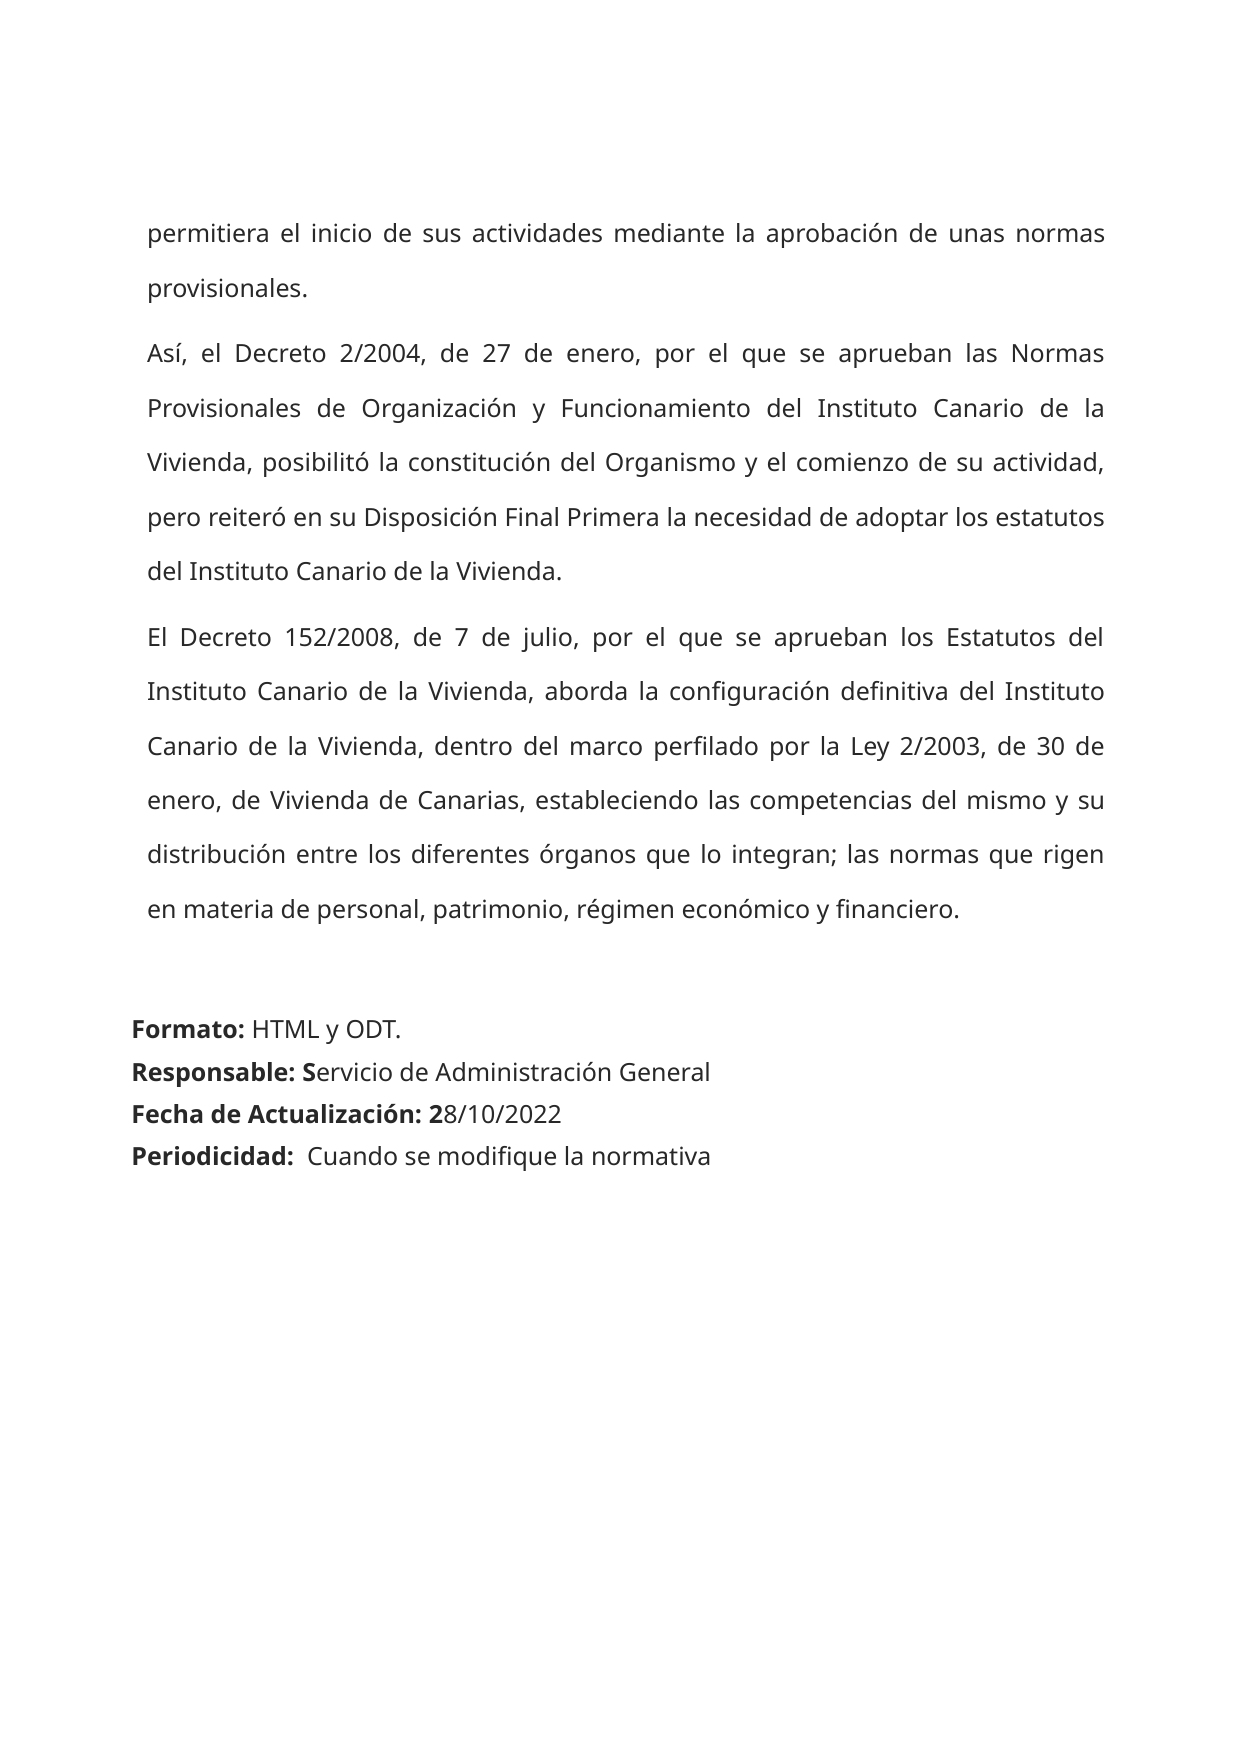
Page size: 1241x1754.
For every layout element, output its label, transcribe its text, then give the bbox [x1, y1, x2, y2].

text Periodicidad: Cuando se modifique la normativa [131, 1138, 1106, 1172]
text Así, el Decreto 2/2004, de 27 de enero, por el que se aprueban las Normas Provisionales de Organización y Funcionamiento del Instituto Canario de la Vivienda, posibilitó la constitución del Organismo y el comienzo de su actividad, pero reiteró en su Disposición Final Primera la necesidad de adoptar los estatutos del Instituto Canario de la Vivienda. [147, 336, 1106, 588]
text Formato: HTML y ODT. [131, 1012, 1106, 1046]
text Fecha de Actualización: 28/10/2022 [131, 1096, 1106, 1130]
text Responsable: Servicio de Administración General [131, 1054, 1106, 1088]
text permitiera el inicio de sus actividades mediante la aprobación de unas normas provisionales. [147, 216, 1106, 304]
text El Decreto 152/2008, de 7 de julio, por el que se aprueban los Estatutos del Instituto Canario de la Vivienda, aborda la configuración definitiva del Instituto Canario de la Vivienda, dentro del marco perfilado por la Ley 2/2003, de 30 de enero, de Vivienda de Canarias, estableciendo las competencias del mismo y su distribución entre los diferentes órganos que lo integran; las normas que rigen en materia de personal, patrimonio, régimen económico y financiero. [147, 619, 1106, 926]
